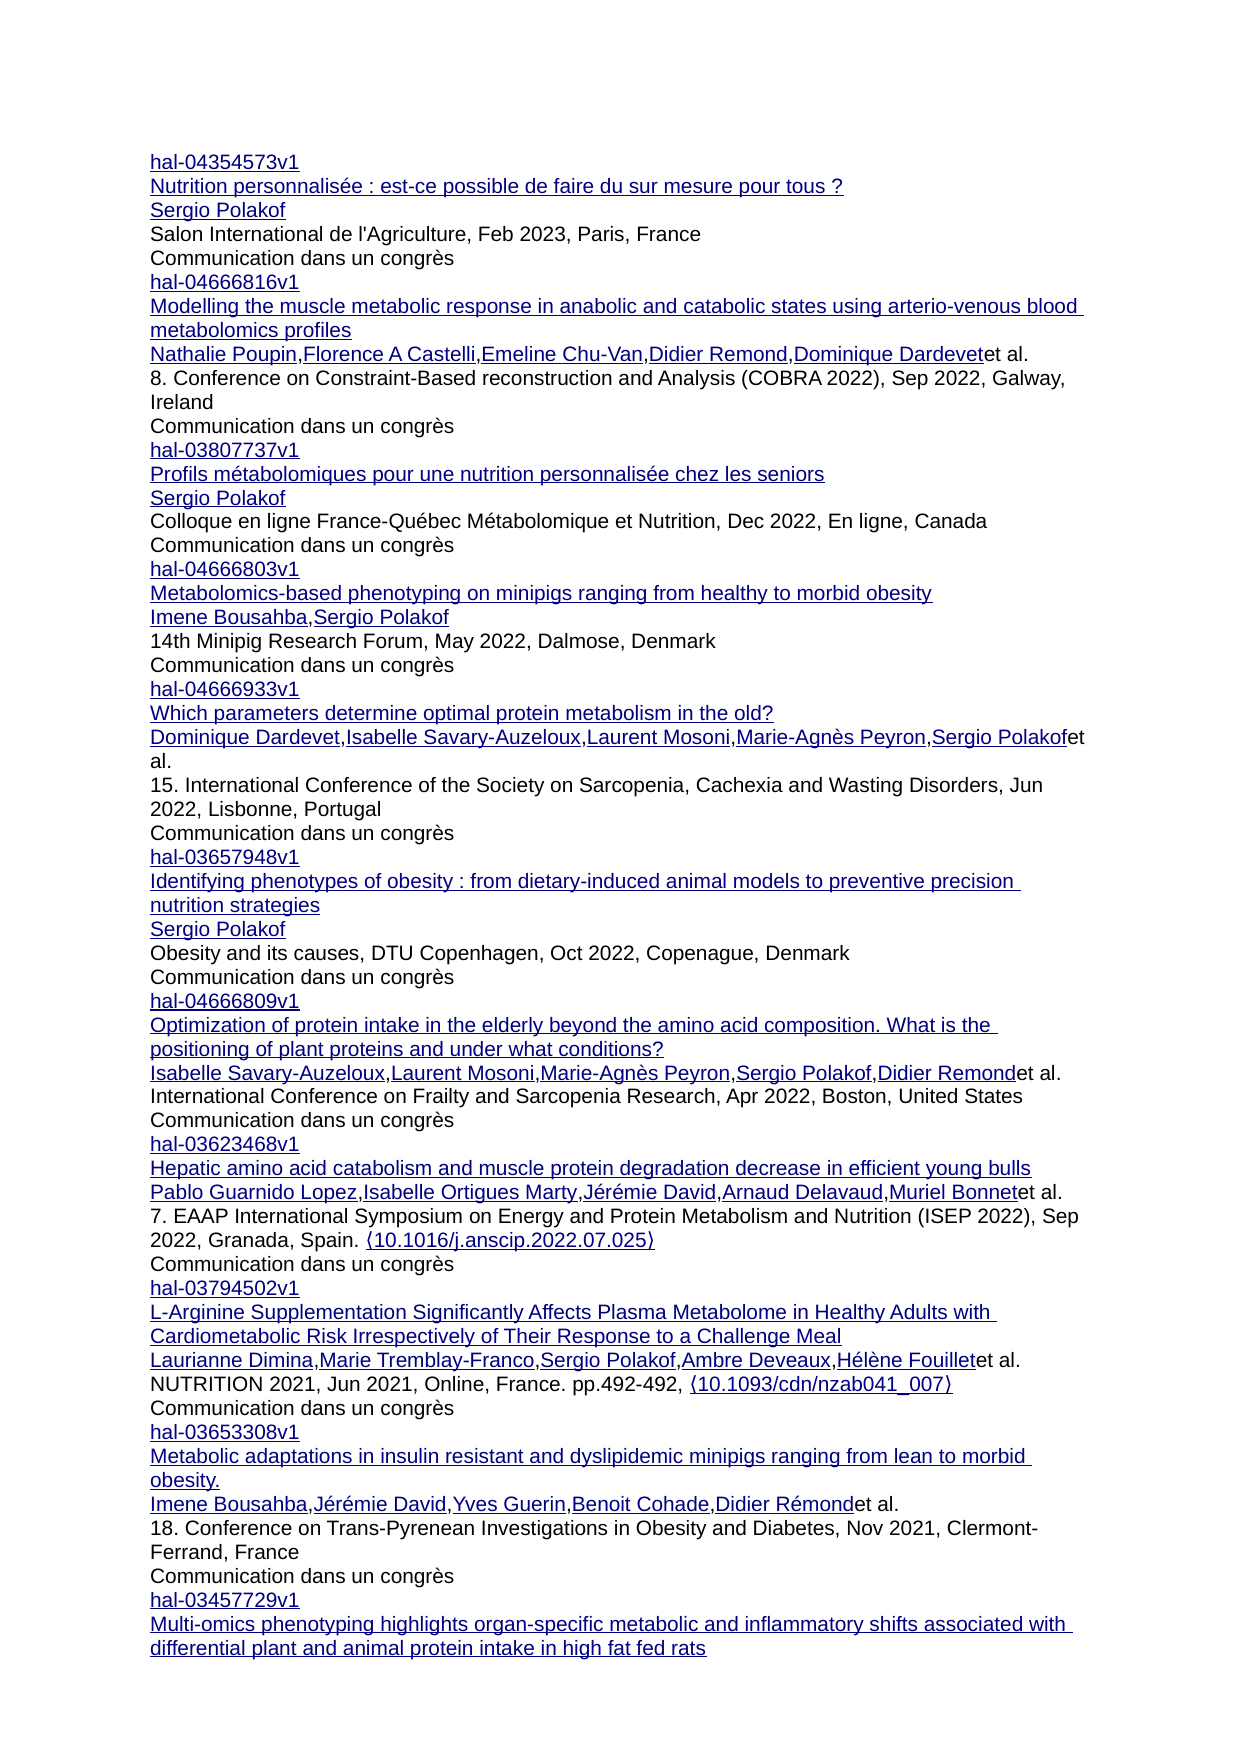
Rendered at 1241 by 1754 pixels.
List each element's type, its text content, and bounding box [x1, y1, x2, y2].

table_cell Profils métabolomiques pour une nutrition personnalisée chez les seniors Sergio Polakof Colloque en ligne France-Québec Métabolomique et Nutrition, Dec 2022, En ligne, Canada Communication dans un congrès hal-04666803v1 [150, 461, 1090, 581]
table_cell L-Arginine Supplementation Significantly Affects Plasma Metabolome in Healthy Adults with Cardiometabolic Risk Irrespectively of Their Response to a Challenge Meal Laurianne Dimina,Marie Tremblay-Franco,Sergio Polakof,Ambre Deveaux,Hélène Fouilletet al. NUTRITION 2021, Jun 2021, Online, France. pp.492-492, ⟨10.1093/cdn/nzab041_007⟩ Communication dans un congrès hal-03653308v1 [150, 1300, 1090, 1444]
table_cell Nutrition personnalisée : est-ce possible de faire du sur mesure pour tous ? Sergio Polakof Salon International de l'Agriculture, Feb 2023, Paris, France Communication dans un congrès hal-04666816v1 [150, 174, 1090, 294]
table_cell Metabolomics-based phenotyping on minipigs ranging from healthy to morbid obesity Imene Bousahba,Sergio Polakof 14th Minipig Research Forum, May 2022, Dalmose, Denmark Communication dans un congrès hal-04666933v1 [150, 581, 1090, 701]
table_cell Metabolic adaptations in insulin resistant and dyslipidemic minipigs ranging from lean to morbid obesity. Imene Bousahba,Jérémie David,Yves Guerin,Benoit Cohade,Didier Rémondet al. 18. Conference on Trans-Pyrenean Investigations in Obesity and Diabetes, Nov 2021, Clermont-Ferrand, France Communication dans un congrès hal-03457729v1 [150, 1444, 1090, 1611]
table_cell Multi-omics phenotyping highlights organ-specific metabolic and inflammatory shifts associated with differential plant and animal protein intake in high fat fed rats [150, 1611, 1090, 1659]
table_cell Optimization of protein intake in the elderly beyond the amino acid composition. What is the positioning of plant proteins and under what conditions? Isabelle Savary-Auzeloux,Laurent Mosoni,Marie-Agnès Peyron,Sergio Polakof,Didier Remondet al. International Conference on Frailty and Sarcopenia Research, Apr 2022, Boston, United States Communication dans un congrès hal-03623468v1 [150, 1013, 1090, 1156]
table_cell Which parameters determine optimal protein metabolism in the old? Dominique Dardevet,Isabelle Savary-Auzeloux,Laurent Mosoni,Marie-Agnès Peyron,Sergio Polakofet al. 15. International Conference of the Society on Sarcopenia, Cachexia and Wasting Disorders, Jun 2022, Lisbonne, Portugal Communication dans un congrès hal-03657948v1 [150, 701, 1090, 869]
table_cell Hepatic amino acid catabolism and muscle protein degradation decrease in efficient young bulls Pablo Guarnido Lopez,Isabelle Ortigues Marty,Jérémie David,Arnaud Delavaud,Muriel Bonnetet al. 7. EAAP International Symposium on Energy and Protein Metabolism and Nutrition (ISEP 2022), Sep 2022, Granada, Spain. ⟨10.1016/j.anscip.2022.07.025⟩ Communication dans un congrès hal-03794502v1 [150, 1156, 1090, 1300]
table_cell hal-04354573v1 [150, 150, 1090, 174]
table_cell Identifying phenotypes of obesity : from dietary-induced animal models to preventive precision nutrition strategies Sergio Polakof Obesity and its causes, DTU Copenhagen, Oct 2022, Copenague, Denmark Communication dans un congrès hal-04666809v1 [150, 869, 1090, 1012]
table_cell Modelling the muscle metabolic response in anabolic and catabolic states using arterio-venous blood metabolomics profiles Nathalie Poupin,Florence A Castelli,Emeline Chu-Van,Didier Remond,Dominique Dardevetet al. 8. Conference on Constraint-Based reconstruction and Analysis (COBRA 2022), Sep 2022, Galway, Ireland Communication dans un congrès hal-03807737v1 [150, 294, 1090, 461]
